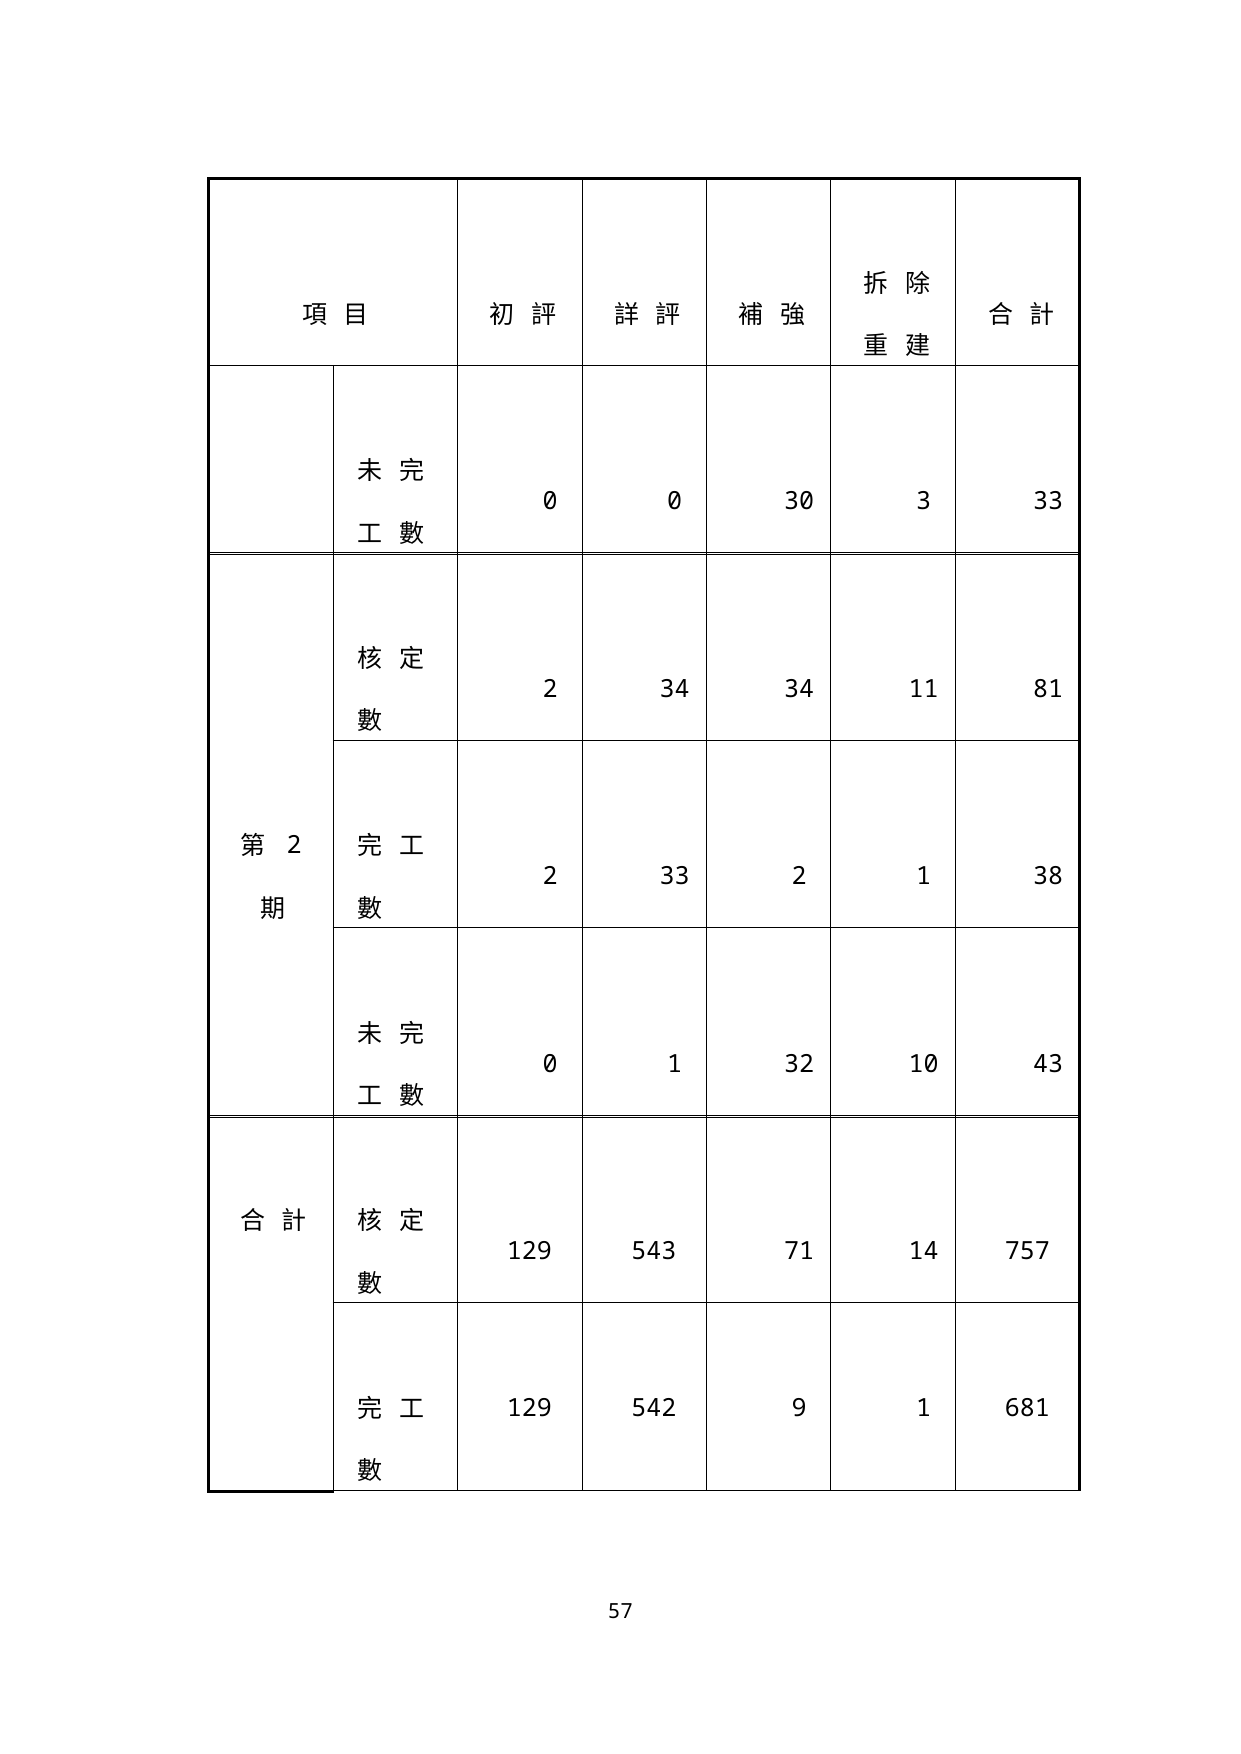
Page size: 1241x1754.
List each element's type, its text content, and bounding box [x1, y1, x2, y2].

table_cell 11 [831, 555, 955, 740]
table_cell [210, 366, 333, 552]
table_cell 1 [831, 741, 955, 927]
table_cell 14 [831, 1118, 955, 1302]
table_cell 32 [707, 928, 830, 1115]
table_cell 129 [458, 1303, 582, 1490]
table_cell 542 [583, 1303, 706, 1490]
table_cell 核定數 [334, 1118, 457, 1302]
table_header 合計 [956, 180, 1078, 365]
table_header 初評 [458, 180, 582, 365]
table_cell 129 [458, 1118, 582, 1302]
table_cell 未完工數 [334, 366, 457, 552]
table_cell 757 [956, 1118, 1078, 1302]
table_cell 3 [831, 366, 955, 552]
table_cell 0 [458, 928, 582, 1115]
table_header 詳評 [583, 180, 706, 365]
table_cell 完工數 [334, 741, 457, 927]
table_cell 2 [707, 741, 830, 927]
table_cell 38 [956, 741, 1078, 927]
table_cell 9 [707, 1303, 830, 1490]
table_cell 34 [583, 555, 706, 740]
table_cell 1 [831, 1303, 955, 1490]
table_header 補強 [707, 180, 830, 365]
table_cell 33 [583, 741, 706, 927]
table_cell 第2期 [210, 555, 333, 1115]
table_cell 合計 [210, 1118, 333, 1490]
table_cell 71 [707, 1118, 830, 1302]
table_cell 核定數 [334, 555, 457, 740]
table_cell 681 [956, 1303, 1078, 1490]
table_cell 2 [458, 741, 582, 927]
table_cell 2 [458, 555, 582, 740]
table_header 拆除重建 [831, 180, 955, 365]
table_cell 30 [707, 366, 830, 552]
table_cell 0 [458, 366, 582, 552]
table_cell 0 [583, 366, 706, 552]
table_cell 10 [831, 928, 955, 1115]
table_cell 1 [583, 928, 706, 1115]
table_cell 未完工數 [334, 928, 457, 1115]
table_header 項目 [210, 180, 457, 365]
table_cell 81 [956, 555, 1078, 740]
table_cell 34 [707, 555, 830, 740]
table_cell 完工數 [334, 1303, 457, 1490]
table_cell 43 [956, 928, 1078, 1115]
table_cell 33 [956, 366, 1078, 552]
table_cell 543 [583, 1118, 706, 1302]
